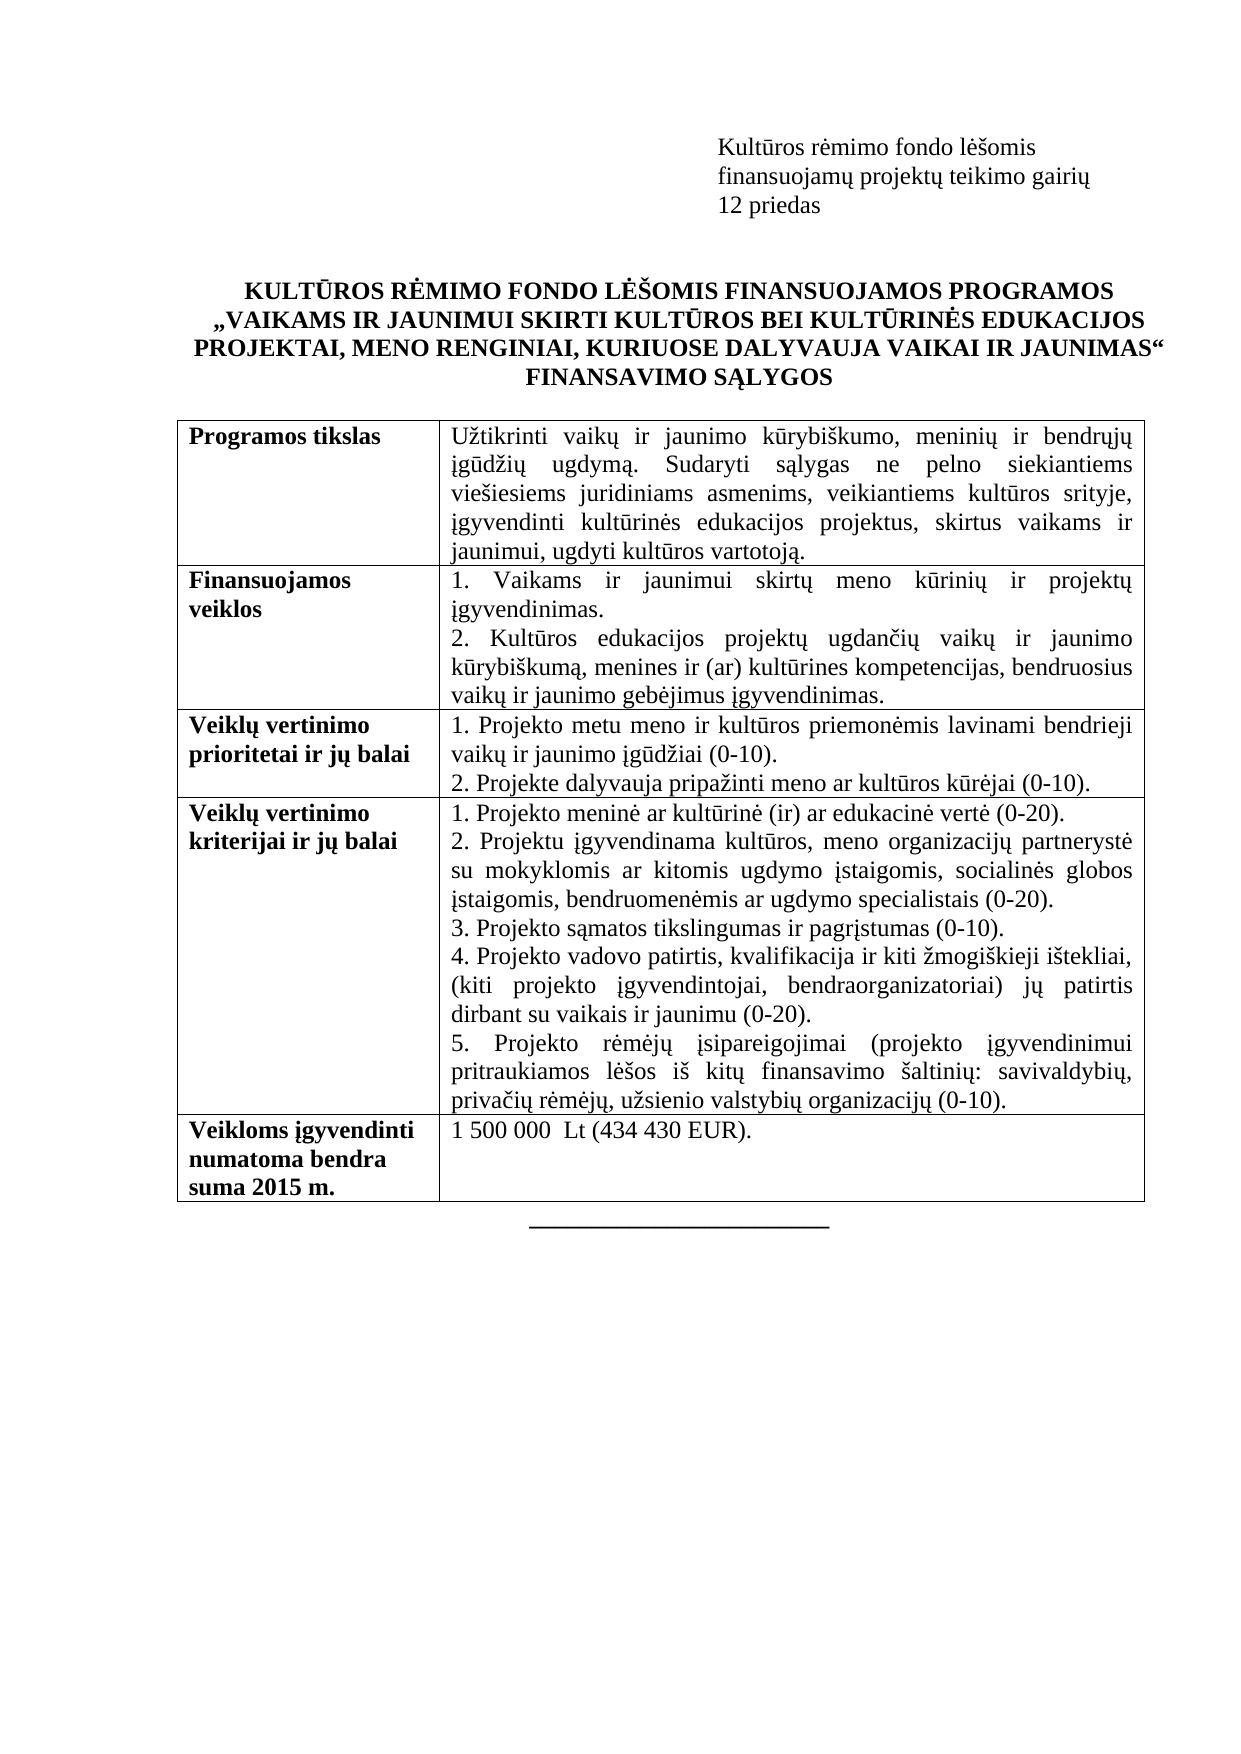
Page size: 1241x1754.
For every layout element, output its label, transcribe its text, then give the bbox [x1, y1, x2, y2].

table_cell 1. Vaikams ir jaunimui skirtų meno kūrinių ir projektų įgyvendinimas. 2. Kultūros edukacijos projektų ugdančių vaikų ir jaunimo kūrybiškumą, menines ir (ar) kultūrines kompetencijas, bendruosius vaikų ir jaunimo gebėjimus įgyvendinimas. [440, 566, 1144, 709]
text Kultūros rėmimo fondo lėšomis [717, 132, 1181, 161]
table_cell Veiklų vertinimo prioritetai ir jų balai [178, 710, 439, 797]
text 12 priedas [717, 190, 1181, 218]
table_cell 1. Projekto metu meno ir kultūros priemonėmis lavinami bendrieji vaikų ir jaunimo įgūdžiai (0-10). 2. Projekte dalyvauja pripažinti meno ar kultūros kūrėjai (0-10). [440, 710, 1144, 797]
table_cell Finansuojamos veiklos [178, 566, 439, 709]
text finansuojamų projektų teikimo gairių [717, 161, 1181, 190]
text ________________________ [177, 1202, 1181, 1231]
table_cell Veiklų vertinimo kriterijai ir jų balai [178, 798, 439, 1114]
table_cell 1. Projekto meninė ar kultūrinė (ir) ar edukacinė vertė (0-20). 2. Projektu įgyvendinama kultūros, meno organizacijų partnerystė su mokyklomis ar kitomis ugdymo įstaigomis, socialinės globos įstaigomis, bendruomenėmis ar ugdymo specialistais (0-20). 3. Projekto sąmatos tikslingumas ir pagrįstumas (0-10). 4. Projekto vadovo patirtis, kvalifikacija ir kiti žmogiškieji ištekliai, (kiti projekto įgyvendintojai, bendraorganizatoriai) jų patirtis dirbant su vaikais ir jaunimu (0-20). 5. Projekto rėmėjų įsipareigojimai (projekto įgyvendinimui pritraukiamos lėšos iš kitų finansavimo šaltinių: savivaldybių, privačių rėmėjų, užsienio valstybių organizacijų (0-10). [440, 798, 1144, 1114]
table_header Užtikrinti vaikų ir jaunimo kūrybiškumo, meninių ir bendrųjų įgūdžių ugdymą. Sudaryti sąlygas ne pelno siekiantiems viešiesiems juridiniams asmenims, veikiantiems kultūros srityje, įgyvendinti kultūrinės edukacijos projektus, skirtus vaikams ir jaunimui, ugdyti kultūros vartotoją. [440, 421, 1144, 564]
text KULTŪROS RĖMIMO FONDO LĖŠOMIS FINANSUOJAMOS PROGRAMOS „VAIKAMS IR JAUNIMUI SKIRTI KULTŪROS BEI KULTŪRINĖS EDUKACIJOS PROJEKTAI, MENO RENGINIAI, KURIUOSE DALYVAUJA VAIKAI IR JAUNIMAS“ FINANSAVIMO SĄLYGOS [177, 276, 1181, 391]
table_cell 1 500 000 Lt (434 430 EUR). [440, 1115, 1144, 1201]
table_header Programos tikslas [178, 421, 439, 564]
table_cell Veikloms įgyvendinti numatoma bendra suma 2015 m. [178, 1115, 439, 1201]
